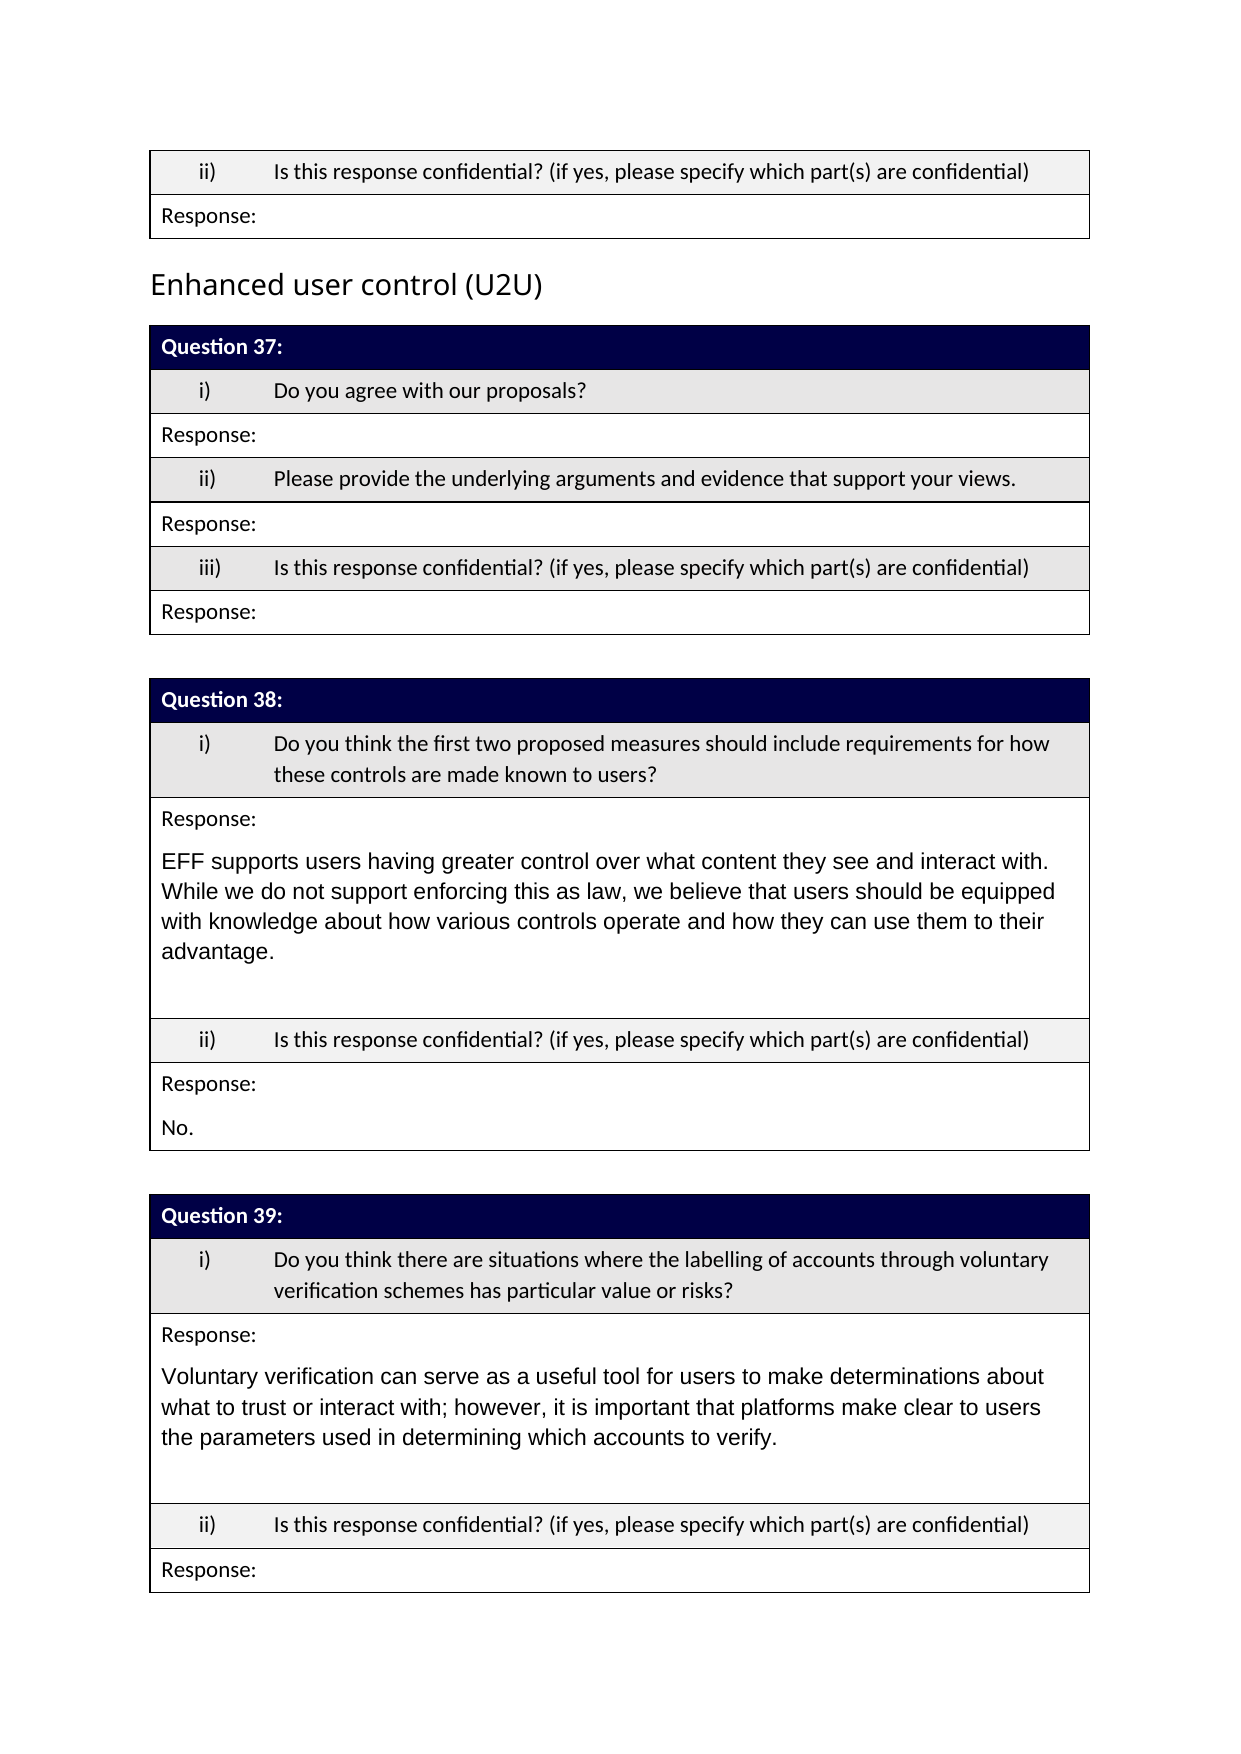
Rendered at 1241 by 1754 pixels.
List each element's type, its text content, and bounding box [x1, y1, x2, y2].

table_cell Do you think there are situations where the labelling of accounts through voluntary verification schemes has particular value or risks? [151, 1239, 1089, 1313]
table_cell Response: [151, 1549, 1089, 1592]
table_cell Do you think the first two proposed measures should include requirements for how these controls are made known to users? [151, 723, 1089, 797]
table_cell Do you agree with our proposals? [151, 370, 1089, 413]
table_header Question 39: [151, 1195, 1089, 1238]
table_cell Response: [151, 414, 1089, 457]
table_cell Please provide the underlying arguments and evidence that support your views. [151, 458, 1089, 501]
table_cell Response: [151, 195, 1089, 238]
subtitle Enhanced user control (U2U) [150, 264, 1090, 304]
table_header Question 37: [151, 326, 1089, 369]
table_cell Response: [151, 503, 1089, 546]
table_cell Response: No. [151, 1063, 1089, 1149]
table_cell Is this response confidential? (if yes, please specify which part(s) are confidential) [151, 1019, 1089, 1062]
table_cell Response: [151, 591, 1089, 634]
table_cell Response: EFF supports users having greater control over what content they see and interact with. While we do not support enforcing this as law, we believe that users should be equipped with knowledge about how various controls operate and how they can use them to their advantage. [151, 798, 1089, 1018]
table_cell Response: Voluntary verification can serve as a useful tool for users to make determinations about what to trust or interact with; however, it is important that platforms make clear to users the parameters used in determining which accounts to verify. [151, 1314, 1089, 1503]
table_header Question 38: [151, 679, 1089, 722]
table_cell Is this response confidential? (if yes, please specify which part(s) are confidential) [151, 151, 1089, 194]
table_cell Is this response confidential? (if yes, please specify which part(s) are confidential) [151, 547, 1089, 590]
table_cell Is this response confidential? (if yes, please specify which part(s) are confidential) [151, 1504, 1089, 1547]
